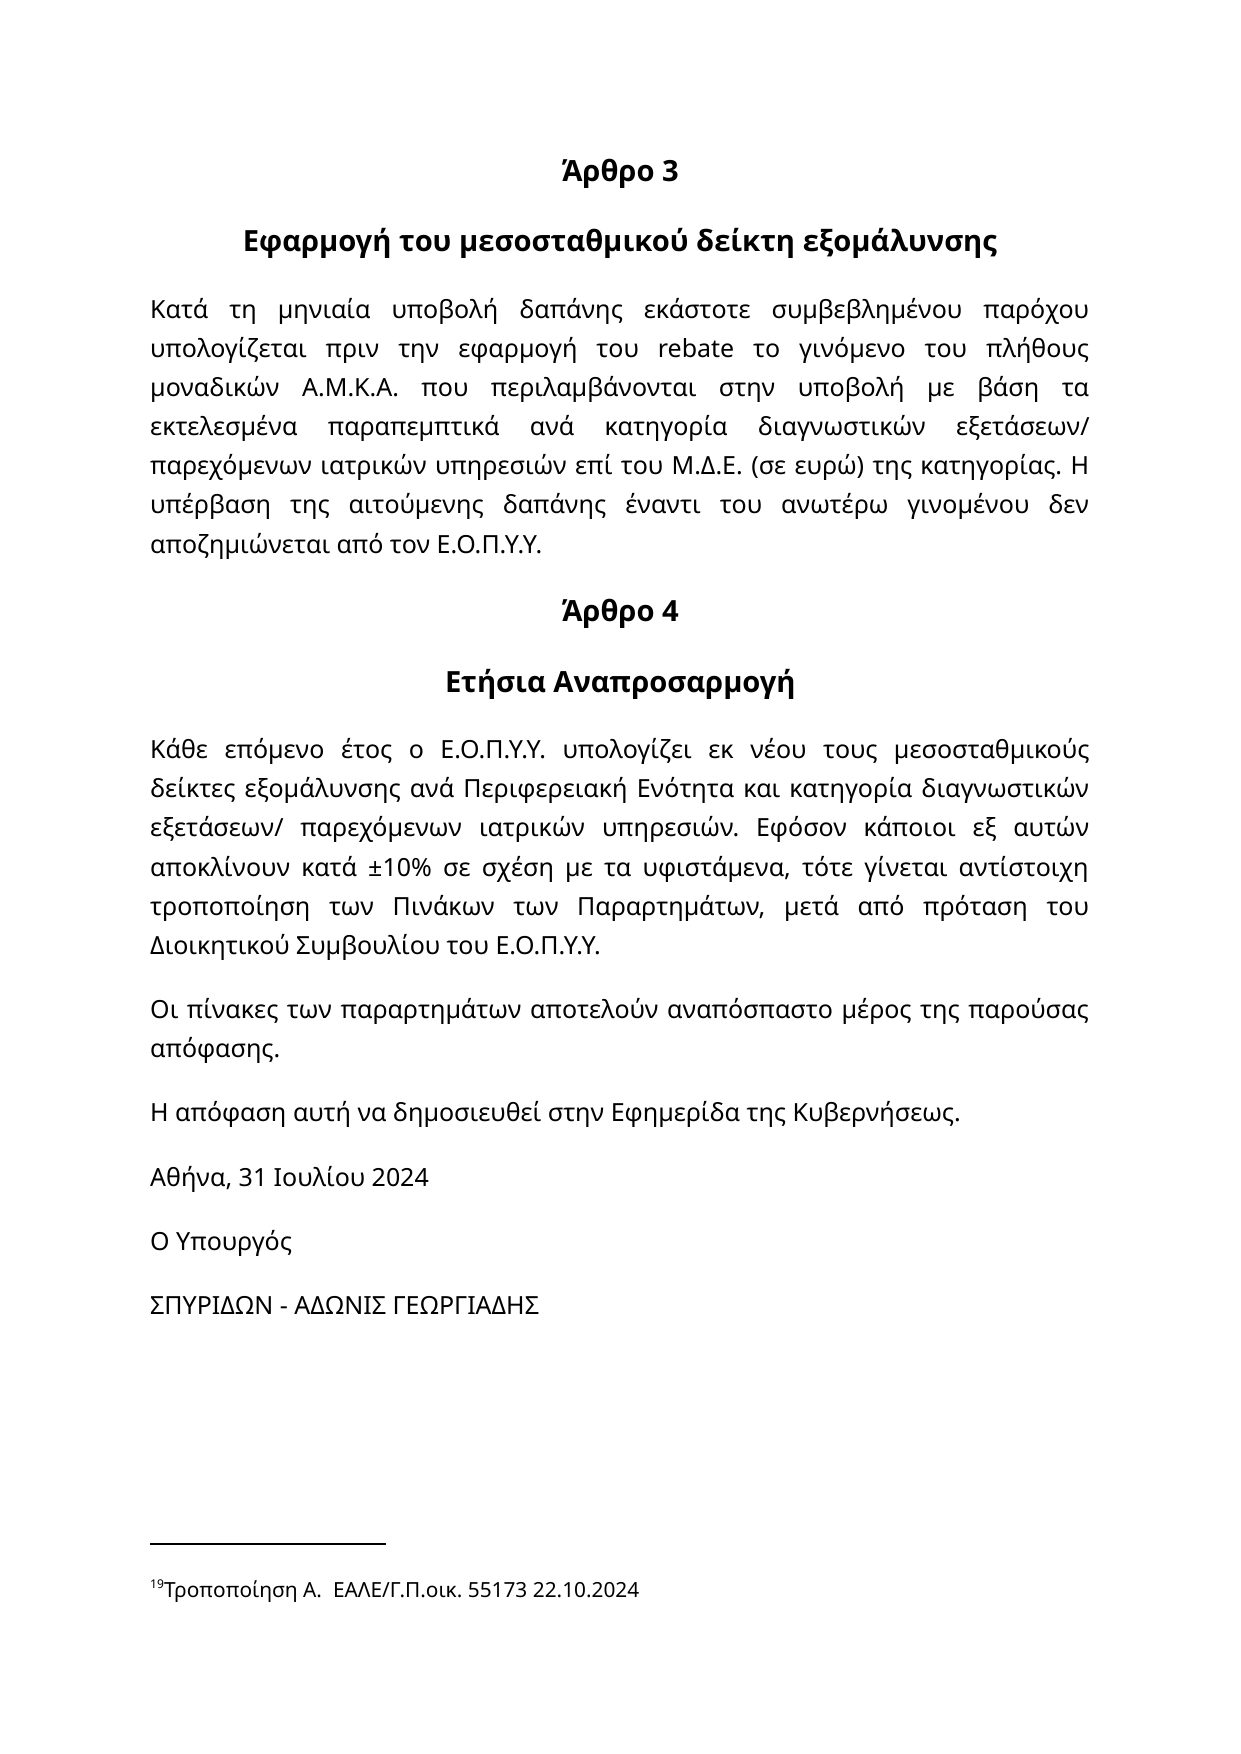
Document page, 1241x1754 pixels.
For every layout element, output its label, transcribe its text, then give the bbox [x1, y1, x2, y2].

subtitle Εφαρμογή του μεσοσταθμικού δείκτη εξομάλυνσης [150, 221, 1090, 260]
text Τροποποίηση A. ΕΑΛΕ/Γ.Π.οικ. 55173 22.10.2024 [150, 1576, 1090, 1604]
text Κατά τη μηνιαία υποβολή δαπάνης εκάστοτε συμβεβλημένου παρόχου υπολογίζεται πριν την εφαρμογή του rebate το γινόμενο του πλήθους μοναδικών Α.Μ.Κ.Α. που περιλαμβάνονται στην υποβολή με βάση τα εκτελεσμένα παραπεμπτικά ανά κατηγορία διαγνωστικών εξετάσεων/ παρεχόμενων ιατρικών υπηρεσιών επί του Μ.Δ.Ε. (σε ευρώ) της κατηγορίας. Η υπέρβαση της αιτούμενης δαπάνης έναντι του ανωτέρω γινομένου δεν αποζημιώνεται από τον Ε.Ο.Π.Υ.Υ. [150, 291, 1090, 560]
text ΣΠΥΡΙΔΩΝ - ΑΔΩΝΙΣ ΓΕΩΡΓΙΑΔΗΣ [150, 1287, 1090, 1322]
text Ο Υπουργός [150, 1223, 1090, 1257]
text Η απόφαση αυτή να δημοσιευθεί στην Εφημερίδα της Κυβερνήσεως. [150, 1095, 1090, 1129]
text Αθήνα, 31 Ιουλίου 2024 [150, 1159, 1090, 1193]
subtitle Άρθρο 4 [150, 590, 1090, 630]
subtitle Ετήσια Αναπροσαρμογή [150, 661, 1090, 701]
text Οι πίνακες των παραρτημάτων αποτελούν αναπόσπαστο μέρος της παρούσας απόφασης. [150, 992, 1090, 1065]
subtitle Άρθρο 3 [150, 150, 1090, 190]
text Κάθε επόμενο έτος ο Ε.Ο.Π.Υ.Υ. υπολογίζει εκ νέου τους μεσοσταθμικούς δείκτες εξομάλυνσης ανά Περιφερειακή Ενότητα και κατηγορία διαγνωστικών εξετάσεων/ παρεχόμενων ιατρικών υπηρεσιών. Εφόσον κάποιοι εξ αυτών αποκλίνουν κατά ±10% σε σχέση με τα υφιστάμενα, τότε γίνεται αντίστοιχη τροποποίηση των Πινάκων των Παραρτημάτων, μετά από πρόταση του Διοικητικού Συμβουλίου του Ε.Ο.Π.Υ.Υ. [150, 732, 1090, 962]
